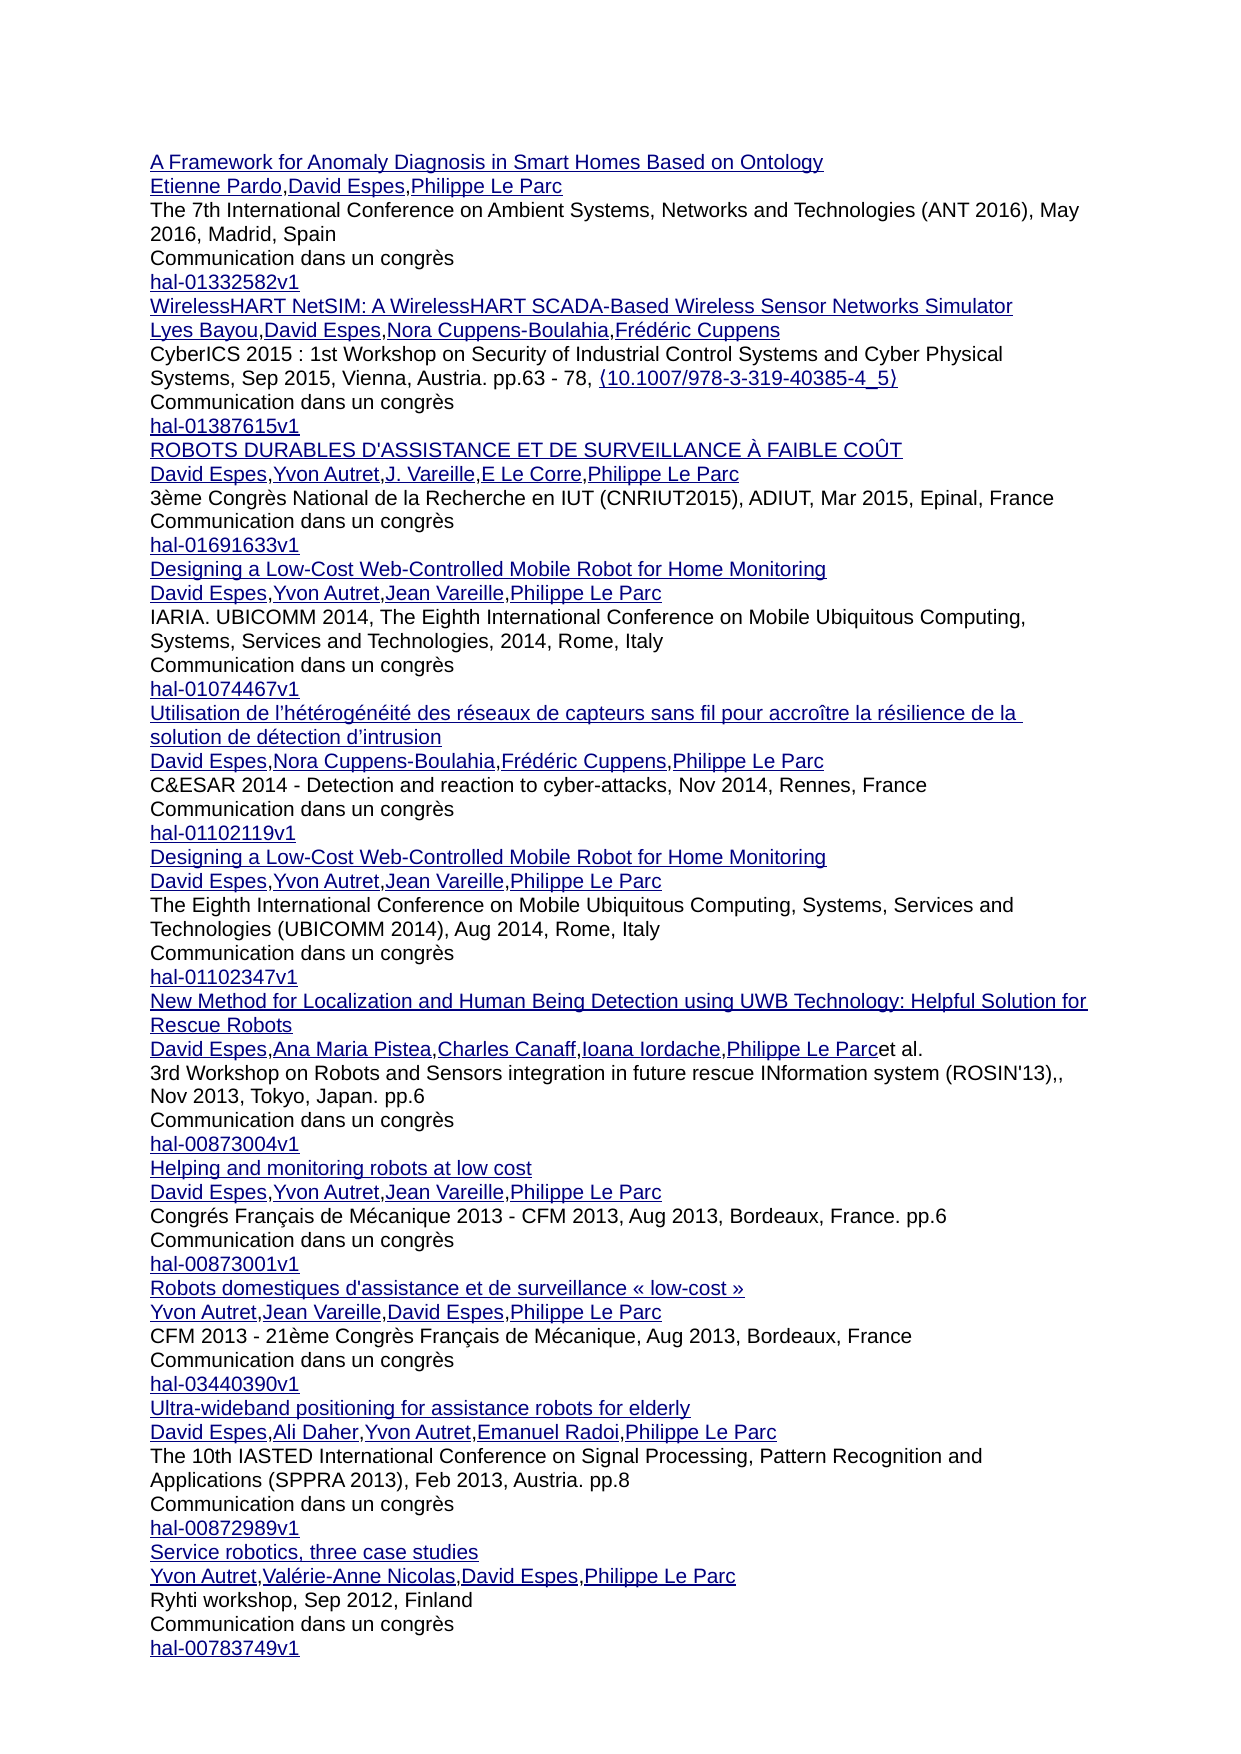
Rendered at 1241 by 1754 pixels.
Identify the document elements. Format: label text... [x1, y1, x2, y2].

table_cell Designing a Low-Cost Web-Controlled Mobile Robot for Home Monitoring David Espes,Yvon Autret,Jean Vareille,Philippe Le Parc The Eighth International Conference on Mobile Ubiquitous Computing, Systems, Services and Technologies (UBICOMM 2014), Aug 2014, Rome, Italy Communication dans un congrès hal-01102347v1 [150, 845, 1090, 988]
table_cell ROBOTS DURABLES D'ASSISTANCE ET DE SURVEILLANCE À FAIBLE COÛT David Espes,Yvon Autret,J. Vareille,E Le Corre,Philippe Le Parc 3ème Congrès National de la Recherche en IUT (CNRIUT2015), ADIUT, Mar 2015, Epinal, France Communication dans un congrès hal-01691633v1 [150, 438, 1090, 557]
table_cell Service robotics, three case studies Yvon Autret,Valérie-Anne Nicolas,David Espes,Philippe Le Parc Ryhti workshop, Sep 2012, Finland Communication dans un congrès hal-00783749v1 [150, 1540, 1090, 1659]
table_cell Robots domestiques d'assistance et de surveillance « low-cost » Yvon Autret,Jean Vareille,David Espes,Philippe Le Parc CFM 2013 - 21ème Congrès Français de Mécanique, Aug 2013, Bordeaux, France Communication dans un congrès hal-03440390v1 [150, 1276, 1090, 1396]
table_cell Utilisation de l’hétérogénéité des réseaux de capteurs sans fil pour accroître la résilience de la solution de détection d’intrusion David Espes,Nora Cuppens-Boulahia,Frédéric Cuppens,Philippe Le Parc C&ESAR 2014 - Detection and reaction to cyber-attacks, Nov 2014, Rennes, France Communication dans un congrès hal-01102119v1 [150, 701, 1090, 845]
table_cell Helping and monitoring robots at low cost David Espes,Yvon Autret,Jean Vareille,Philippe Le Parc Congrés Français de Mécanique 2013 - CFM 2013, Aug 2013, Bordeaux, France. pp.6 Communication dans un congrès hal-00873001v1 [150, 1156, 1090, 1276]
table_cell WirelessHART NetSIM: A WirelessHART SCADA-Based Wireless Sensor Networks Simulator Lyes Bayou,David Espes,Nora Cuppens-Boulahia,Frédéric Cuppens CyberICS 2015 : 1st Workshop on Security of Industrial Control Systems and Cyber Physical Systems, Sep 2015, Vienna, Austria. pp.63 - 78, ⟨10.1007/978-3-319-40385-4_5⟩ Communication dans un congrès hal-01387615v1 [150, 294, 1090, 437]
table_cell Ultra-wideband positioning for assistance robots for elderly David Espes,Ali Daher,Yvon Autret,Emanuel Radoi,Philippe Le Parc The 10th IASTED International Conference on Signal Processing, Pattern Recognition and Applications (SPPRA 2013), Feb 2013, Austria. pp.8 Communication dans un congrès hal-00872989v1 [150, 1396, 1090, 1539]
table_cell New Method for Localization and Human Being Detection using UWB Technology: Helpful Solution for Rescue Robots David Espes,Ana Maria Pistea,Charles Canaff,Ioana Iordache,Philippe Le Parcet al. 3rd Workshop on Robots and Sensors integration in future rescue INformation system (ROSIN'13),, Nov 2013, Tokyo, Japan. pp.6 Communication dans un congrès hal-00873004v1 [150, 989, 1090, 1156]
table_cell Designing a Low-Cost Web-Controlled Mobile Robot for Home Monitoring David Espes,Yvon Autret,Jean Vareille,Philippe Le Parc IARIA. UBICOMM 2014, The Eighth International Conference on Mobile Ubiquitous Computing, Systems, Services and Technologies, 2014, Rome, Italy Communication dans un congrès hal-01074467v1 [150, 557, 1090, 701]
table_cell A Framework for Anomaly Diagnosis in Smart Homes Based on Ontology Etienne Pardo,David Espes,Philippe Le Parc The 7th International Conference on Ambient Systems, Networks and Technologies (ANT 2016), May 2016, Madrid, Spain Communication dans un congrès hal-01332582v1 [150, 150, 1090, 294]
